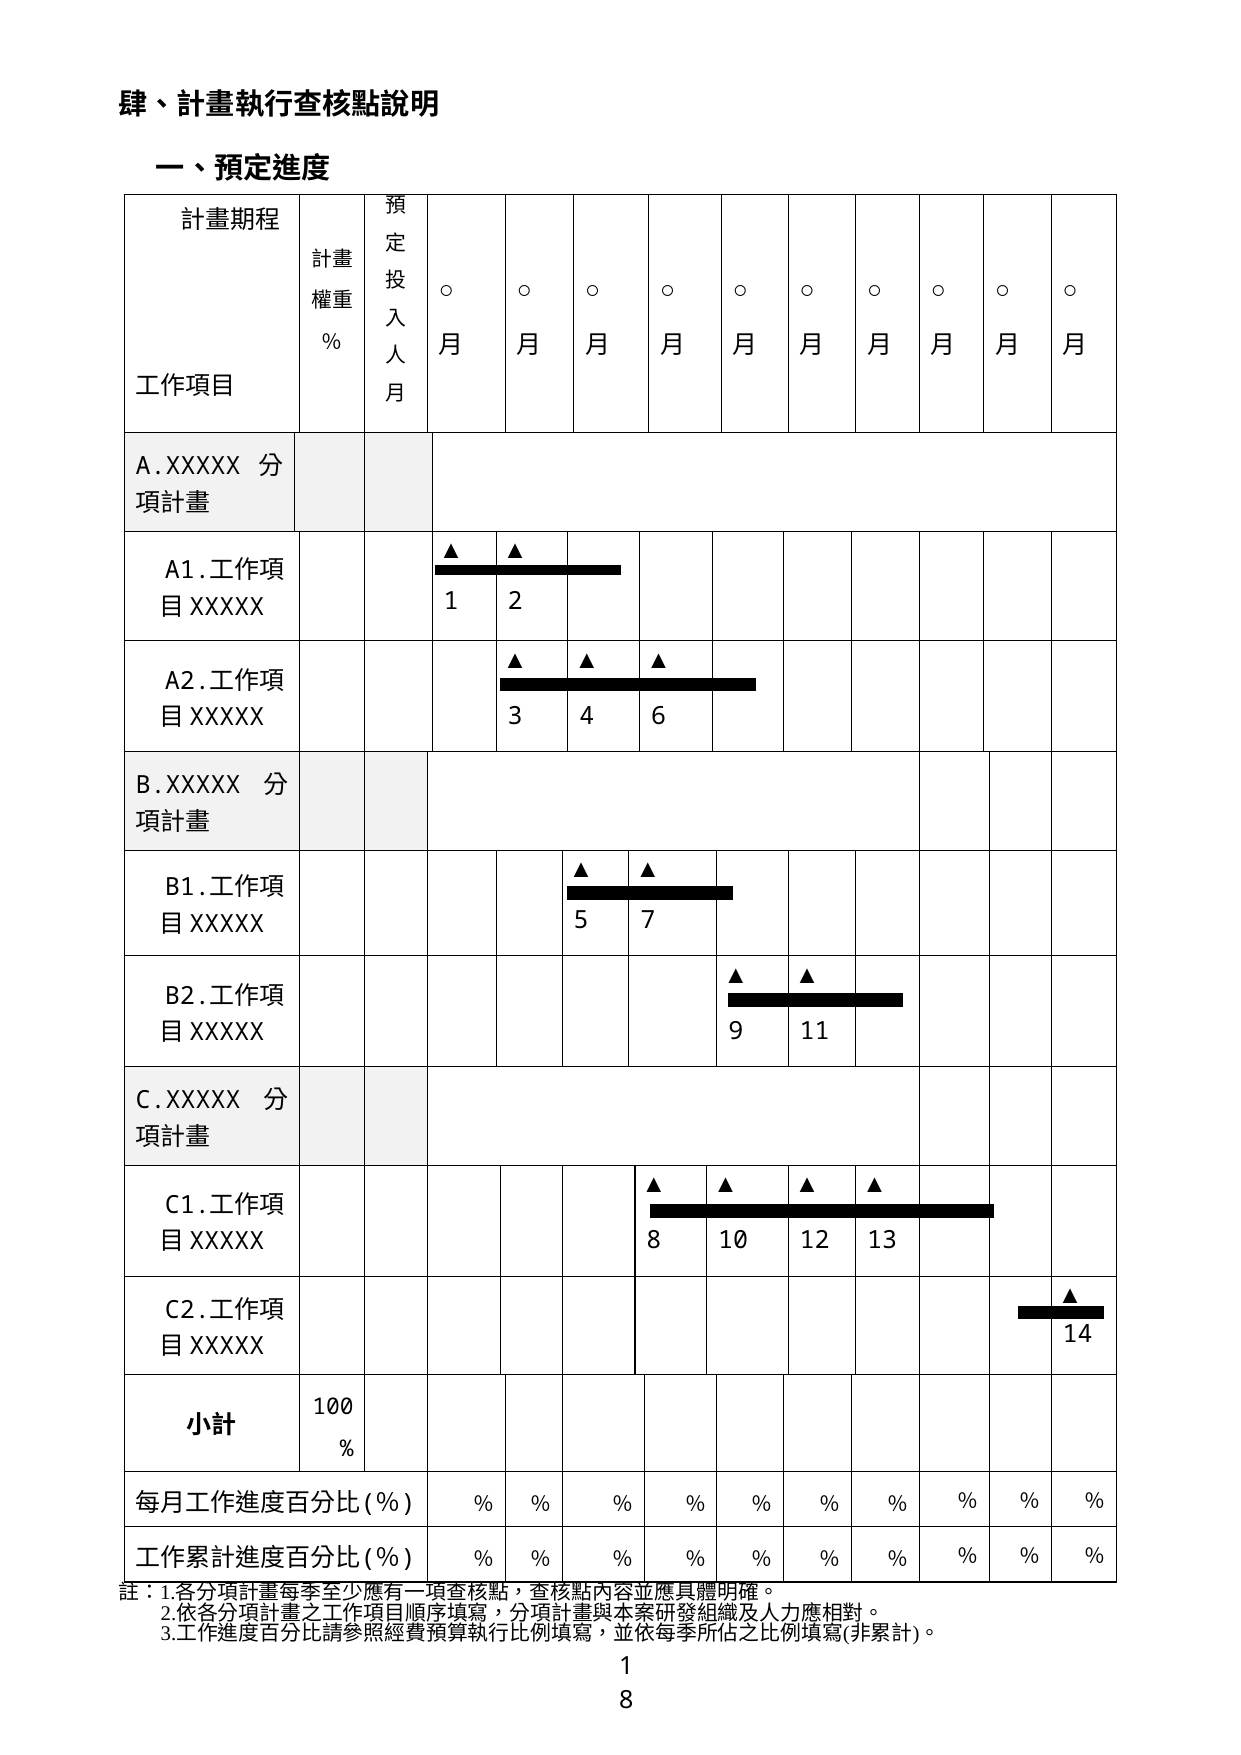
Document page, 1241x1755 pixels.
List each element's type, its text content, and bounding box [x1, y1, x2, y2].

table_cell ％ [1052, 1527, 1116, 1581]
table_cell [300, 1166, 364, 1276]
table_cell [789, 851, 855, 955]
table_cell 工作累計進度百分比(％) [125, 1527, 427, 1581]
table_cell [852, 641, 919, 751]
table_cell [428, 1067, 919, 1165]
table_cell [920, 1067, 989, 1165]
table_cell [1052, 1166, 1116, 1276]
table_cell [563, 1277, 634, 1374]
text 2.依各分項計畫之工作項目順序填寫，分項計畫與本案研發組織及人力應相對。 [160, 1603, 524, 1624]
table_cell ▲ [497, 532, 567, 565]
table_cell [852, 1375, 919, 1471]
table_cell [920, 1277, 989, 1374]
table_cell ％ [645, 1527, 716, 1581]
table_cell [852, 532, 919, 640]
table_cell 6 [640, 691, 712, 751]
table_cell [568, 532, 639, 640]
table_cell [990, 1067, 1051, 1165]
table_cell A2.工作項目XXXXX [125, 641, 299, 751]
table_cell [784, 641, 851, 751]
table_cell ％ [717, 1472, 783, 1526]
table_header ○ 月 [856, 195, 919, 432]
table_cell ％ [506, 1472, 562, 1526]
table_cell B.XXXXX分項計畫 [125, 752, 299, 850]
table_cell ▲ [707, 1166, 788, 1204]
table_cell [920, 752, 989, 850]
table_cell [636, 1277, 706, 1374]
table_cell 小計 [125, 1375, 299, 1471]
table_cell [501, 1277, 562, 1374]
table_cell A.XXXXX分項計畫 [125, 433, 294, 531]
table_cell [365, 956, 427, 1066]
table_cell [629, 956, 716, 1066]
table_cell B1.工作項目XXXXX [125, 851, 299, 955]
table_cell [1052, 752, 1116, 850]
table_cell ％ [506, 1527, 562, 1581]
table_cell [984, 532, 1051, 640]
table_cell ▲ 9 [717, 956, 788, 1066]
table_header ○ 月 [506, 195, 573, 432]
table_cell ▲ 3 [497, 641, 567, 751]
table_cell [856, 956, 919, 1066]
table_cell [365, 752, 427, 850]
table_header ○ 月 [649, 195, 721, 432]
table_cell [1052, 641, 1116, 751]
table_cell C.XXXXX分項計畫 [125, 1067, 299, 1165]
table_cell [640, 532, 712, 640]
table_cell [1052, 956, 1116, 1066]
table_cell [1052, 1375, 1116, 1471]
table_cell [563, 956, 628, 1066]
table_cell [990, 1375, 1051, 1471]
table_cell C1.工作項目XXXXX [125, 1166, 299, 1276]
table_cell ％ [428, 1527, 505, 1581]
table_cell ％ [990, 1527, 1051, 1581]
table_cell [1052, 1067, 1116, 1165]
table_cell ▲ 14 [1052, 1277, 1116, 1374]
table_cell [984, 641, 1051, 751]
table_cell [784, 532, 851, 640]
table_cell [428, 1277, 500, 1374]
table_cell [506, 1375, 562, 1471]
table_cell 4 [568, 691, 639, 751]
table_cell ▲ 8 [636, 1166, 706, 1276]
table_cell [433, 433, 1116, 531]
table_cell ％ [784, 1472, 851, 1526]
table_header ○ 月 [920, 195, 983, 432]
table_header ○ 月 [1052, 195, 1116, 432]
table_cell 2 [497, 575, 567, 640]
table_cell [920, 851, 989, 955]
table_cell 每月工作進度百分比(％) [125, 1472, 427, 1526]
table_cell [920, 1375, 989, 1471]
table_cell ▲ [856, 1166, 919, 1204]
text 肆、計畫執行查核點說明 [118, 81, 1122, 123]
table_cell 7 [629, 900, 716, 955]
table_cell 13 [856, 1218, 919, 1276]
table_cell [365, 433, 432, 531]
table_cell [920, 641, 983, 751]
table_cell [300, 532, 364, 640]
table_header 計畫期程 工作項目 [125, 195, 299, 432]
table_cell [563, 1166, 634, 1276]
table_cell ％ [717, 1527, 783, 1581]
table_cell [713, 641, 783, 751]
table_header 預定投入人月 [365, 195, 427, 432]
table_cell ▲ [789, 956, 855, 993]
table_cell [365, 1166, 427, 1276]
table_cell 10 [707, 1218, 788, 1276]
table_cell [428, 752, 919, 850]
table_cell ％ [563, 1527, 644, 1581]
table_cell ％ [563, 1472, 644, 1526]
table_cell [433, 641, 496, 751]
text 2.依各分項計畫之工作項目順序填寫，分項計畫與本案研發組織及人力應相對。 [522, 1603, 1122, 1624]
table_cell [300, 752, 364, 850]
table_header ○ 月 [789, 195, 855, 432]
table_cell ▲ [789, 1166, 855, 1204]
table_header 計畫權重％ [300, 195, 364, 432]
table_cell [920, 1166, 989, 1204]
table_cell [428, 956, 496, 1066]
table_cell [365, 851, 427, 955]
table_cell [1052, 532, 1116, 640]
table_cell [990, 1277, 1051, 1374]
table_cell [645, 1375, 716, 1471]
table_cell [300, 641, 364, 751]
table_cell [784, 1375, 851, 1471]
table_cell C2.工作項目XXXXX [125, 1277, 299, 1374]
table_cell ％ [1052, 1472, 1116, 1526]
table_cell ▲ 1 [433, 532, 496, 640]
table_cell [990, 1166, 1051, 1276]
table_cell ％ [784, 1527, 851, 1581]
table_cell [990, 851, 1051, 955]
table_header ○ 月 [722, 195, 788, 432]
table_cell ▲ [568, 641, 639, 678]
table_cell 12 [789, 1218, 855, 1276]
table_cell [920, 1218, 989, 1276]
table_cell [295, 433, 364, 531]
table_header ○ 月 [574, 195, 648, 432]
table_cell ％ [645, 1472, 716, 1526]
table_cell 11 [789, 1007, 855, 1066]
table_cell [990, 752, 1051, 850]
table_header ○ 月 [428, 195, 505, 432]
table_cell ％ [920, 1472, 989, 1526]
table_cell ▲ [629, 851, 716, 886]
table_cell A1.工作項目XXXXX [125, 532, 299, 640]
table_cell [365, 1375, 427, 1471]
table_cell ％ [428, 1472, 505, 1526]
table_cell [990, 956, 1051, 1066]
table_cell ▲ 5 [563, 851, 628, 955]
table_cell B2.工作項目XXXXX [125, 956, 299, 1066]
table_cell [856, 851, 919, 955]
table_cell [428, 1166, 500, 1276]
text 註：1.各分項計畫每季至少應有一項查核點，查核點內容並應具體明確。 [118, 1582, 1122, 1603]
table_cell [1052, 851, 1116, 955]
table_cell [707, 1277, 788, 1374]
table_cell [856, 1277, 919, 1374]
table_cell 100% [300, 1375, 364, 1471]
table_cell [920, 956, 989, 1066]
table_cell [501, 1166, 562, 1276]
table_cell [428, 1375, 505, 1471]
table_cell ％ [990, 1472, 1051, 1526]
text 3.工作進度百分比請參照經費預算執行比例填寫，並依每季所佔之比例填寫(非累計)。 [160, 1624, 1122, 1645]
table_cell ％ [852, 1527, 919, 1581]
table_cell [300, 956, 364, 1066]
table_cell [428, 851, 496, 955]
table_cell [789, 1277, 855, 1374]
table_cell [365, 532, 432, 640]
table_cell [563, 1375, 644, 1471]
table_cell ％ [852, 1472, 919, 1526]
table_cell [717, 1375, 783, 1471]
table_header ○ 月 [984, 195, 1051, 432]
table_cell ▲ [640, 641, 712, 678]
table_cell [365, 641, 432, 751]
table_cell [497, 851, 562, 955]
table_cell [920, 532, 983, 640]
table_cell [713, 532, 783, 640]
table_cell [717, 851, 788, 955]
table_cell ％ [920, 1527, 989, 1581]
subtitle 一、預定進度 [156, 142, 1122, 187]
table_cell [300, 1067, 364, 1165]
table_cell [365, 1277, 427, 1374]
table_cell [300, 1277, 364, 1374]
table_cell [365, 1067, 427, 1165]
table_cell [300, 851, 364, 955]
table_cell [497, 956, 562, 1066]
